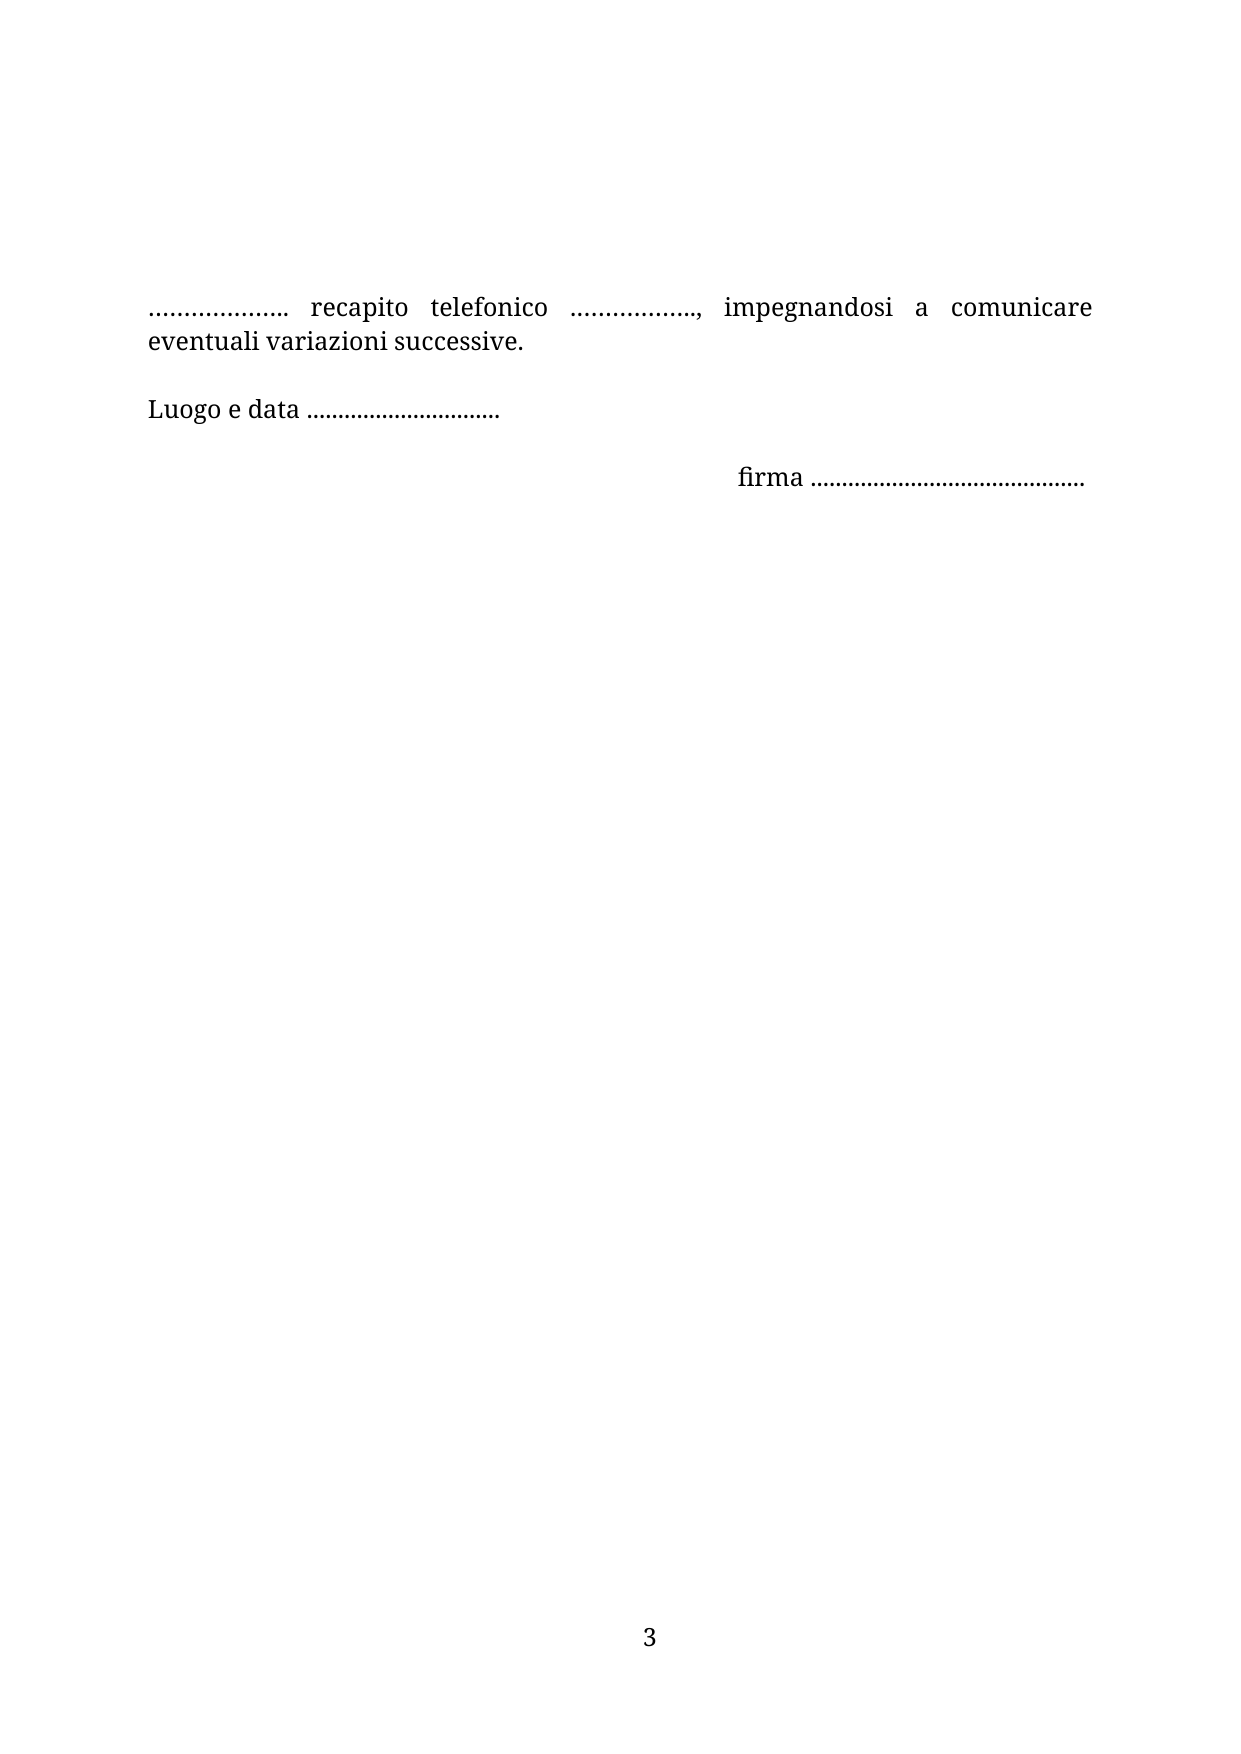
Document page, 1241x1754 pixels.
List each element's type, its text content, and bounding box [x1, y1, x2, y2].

text ……………….. recapito telefonico .…………….., impegnandosi a comunicare eventuali variazioni successive. [148, 289, 1093, 357]
text firma ............................................ [591, 460, 1138, 494]
text Luogo e data ............................... [148, 392, 1138, 426]
